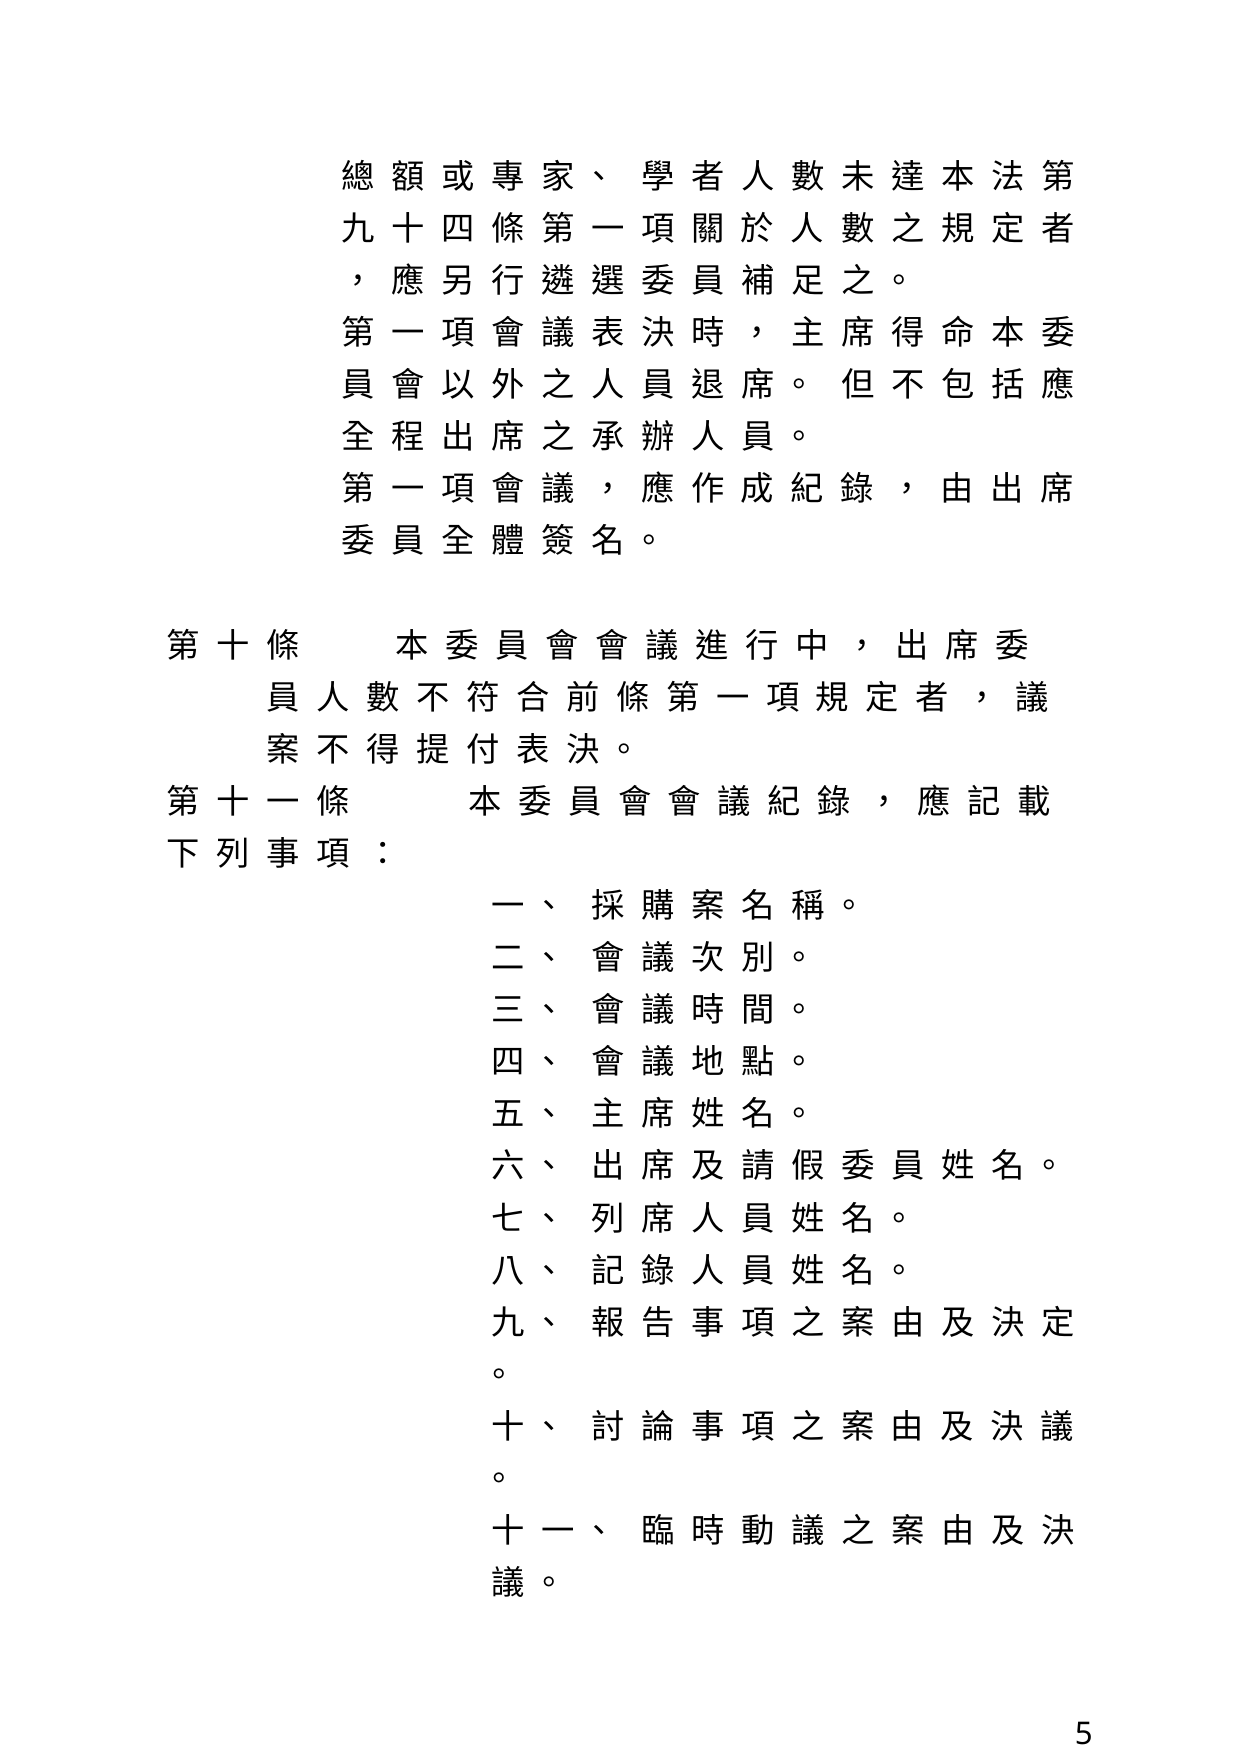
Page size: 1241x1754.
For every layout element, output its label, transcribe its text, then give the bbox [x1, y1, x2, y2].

list 九、報告事項之案由及決定。 [408, 1294, 1083, 1398]
list 六、出席及請假委員姓名。 [408, 1137, 1083, 1189]
list 總額或專家、學者人數未達本法第九十四條第一項關於人數之規定者，應另行遴選委員補足之。 [258, 148, 1083, 304]
text 第十條 本委員會會議進行中，出席委員人數不符合前條第一項規定者，議案不得提付表決。 [158, 617, 1083, 773]
list 十一、臨時動議之案由及決議。 [408, 1502, 1083, 1606]
list 七、列席人員姓名。 [408, 1189, 1083, 1242]
list 四、會議地點。 [408, 1033, 1083, 1085]
list 三、會議時間。 [408, 981, 1083, 1033]
list 第一項會議表決時，主席得命本委員會以外之人員退席。但不包括應全程出席之承辦人員。 [258, 304, 1083, 460]
list 一、採購案名稱。 [408, 877, 1083, 929]
list 二、會議次別。 [408, 929, 1083, 981]
text 第十一條 本委員會會議紀錄，應記載下列事項： [158, 773, 1083, 877]
list 十、討論事項之案由及決議。 [408, 1398, 1083, 1502]
list 八、記錄人員姓名。 [408, 1242, 1083, 1294]
list 五、主席姓名。 [408, 1085, 1083, 1137]
list 第一項會議，應作成紀錄，由出席委員全體簽名。 [258, 460, 1083, 564]
